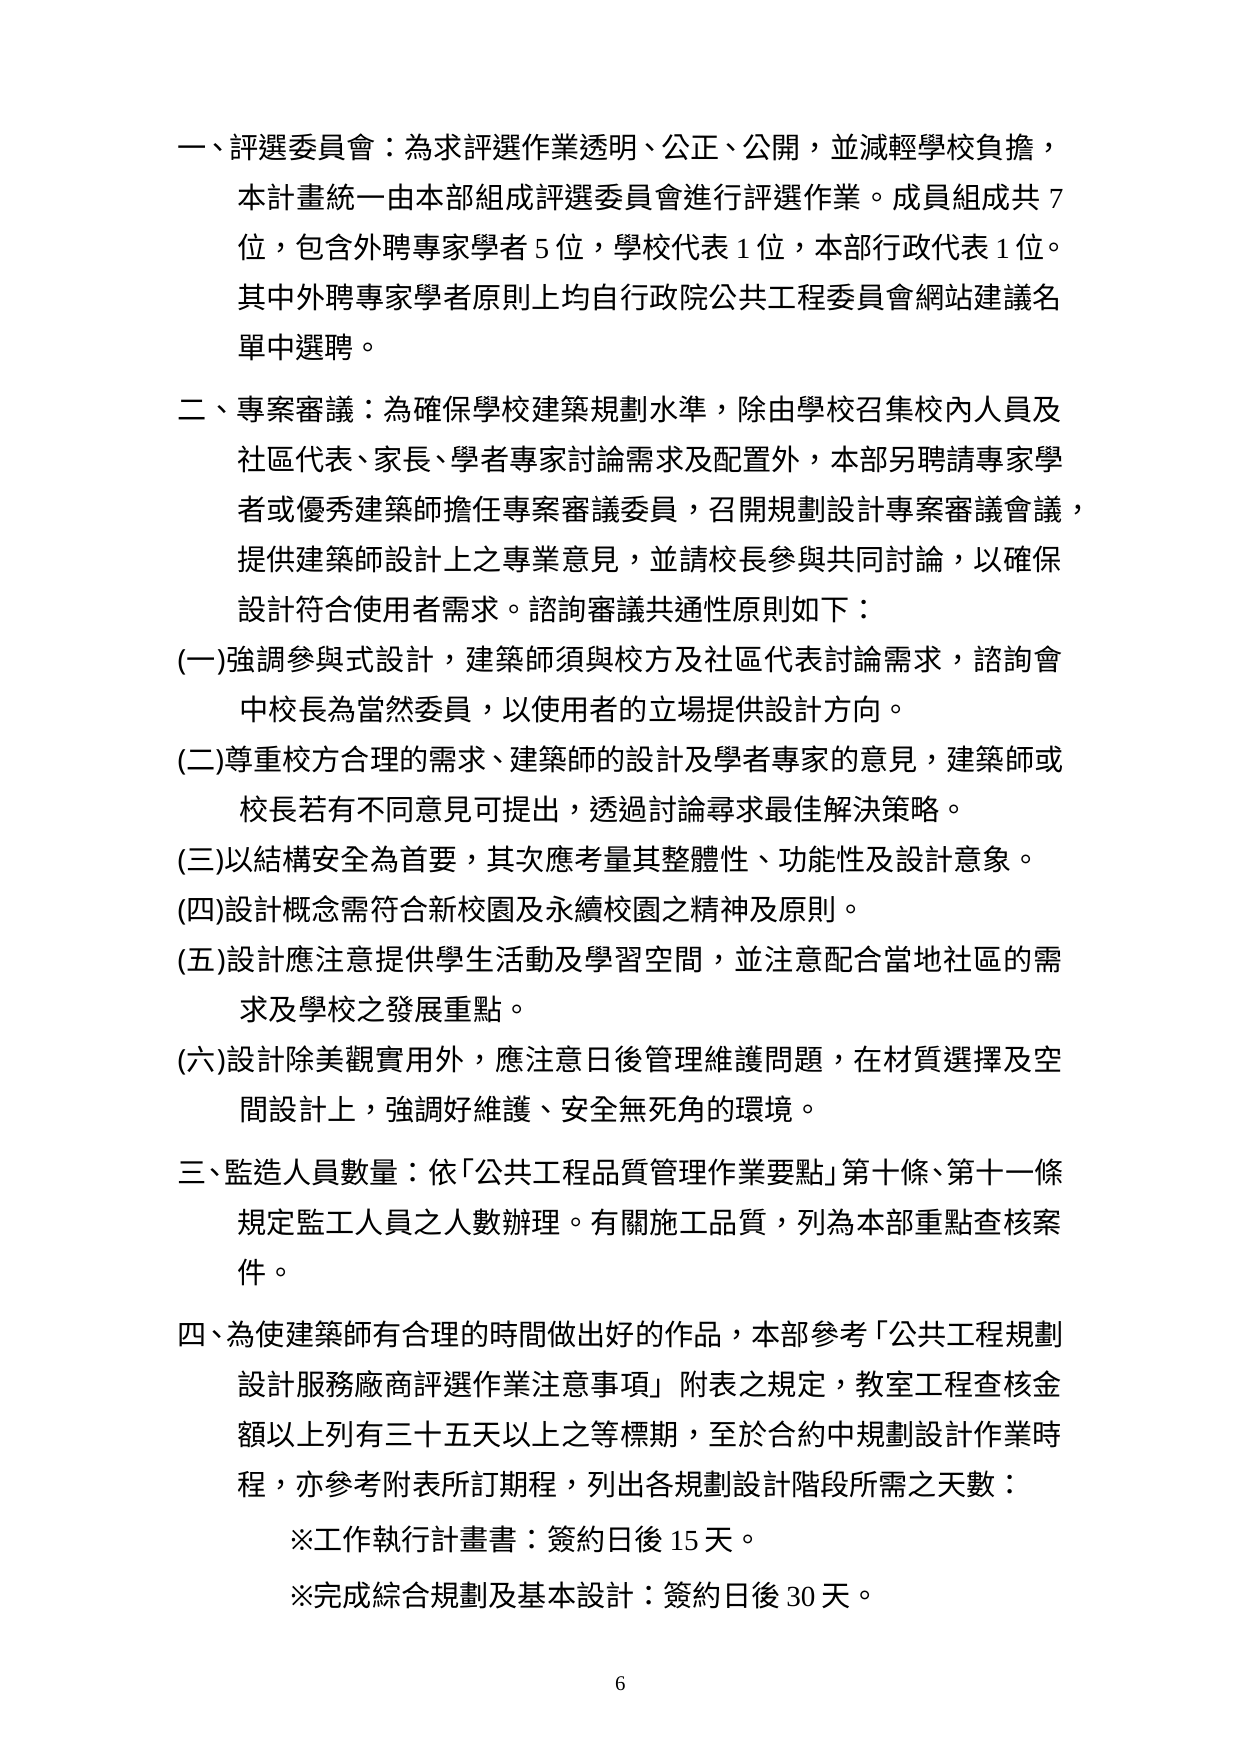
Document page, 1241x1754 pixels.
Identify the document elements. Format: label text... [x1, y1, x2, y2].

text (二)尊重校方合理的需求、建築師的設計及學者專家的意見，建築師或校長若有不同意見可提出，透過討論尋求最佳解決策略。 [177, 731, 1063, 831]
text 三、監造人員數量：依「公共工程品質管理作業要點」第十條、第十一條規定監工人員之人數辦理。有關施工品質，列為本部重點查核案件。 [177, 1143, 1063, 1293]
text (四)設計概念需符合新校園及永續校園之精神及原則。 [177, 881, 1063, 931]
text 四、為使建築師有合理的時間做出好的作品，本部參考「公共工程規劃設計服務廠商評選作業注意事項」附表之規定，教室工程查核金額以上列有三十五天以上之等標期，至於合約中規劃設計作業時程，亦參考附表所訂期程，列出各規劃設計階段所需之天數： [177, 1306, 1063, 1506]
text (五)設計應注意提供學生活動及學習空間，並注意配合當地社區的需求及學校之發展重點。 [177, 931, 1063, 1031]
text (一)強調參與式設計，建築師須與校方及社區代表討論需求，諮詢會中校長為當然委員，以使用者的立場提供設計方向。 [177, 631, 1063, 731]
text (六)設計除美觀實用外，應注意日後管理維護問題，在材質選擇及空間設計上，強調好維護、安全無死角的環境。 [177, 1031, 1063, 1131]
text ※工作執行計畫書：簽約日後15天。 [290, 1506, 1063, 1562]
text (三)以結構安全為首要，其次應考量其整體性、功能性及設計意象。 [177, 831, 1063, 881]
text ※完成綜合規劃及基本設計：簽約日後30天。 [290, 1562, 1063, 1618]
text 二、專案審議：為確保學校建築規劃水準，除由學校召集校內人員及社區代表、家長、學者專家討論需求及配置外，本部另聘請專家學者或優秀建築師擔任專案審議委員，召開規劃設計專案審議會議，提供建築師設計上之專業意見，並請校長參與共同討論，以確保設計符合使用者需求。諮詢審議共通性原則如下： [177, 381, 1063, 631]
text 一、評選委員會：為求評選作業透明、公正、公開，並減輕學校負擔，本計畫統一由本部組成評選委員會進行評選作業。成員組成共7位，包含外聘專家學者5位，學校代表1位，本部行政代表1位。其中外聘專家學者原則上均自行政院公共工程委員會網站建議名單中選聘。 [177, 118, 1063, 368]
